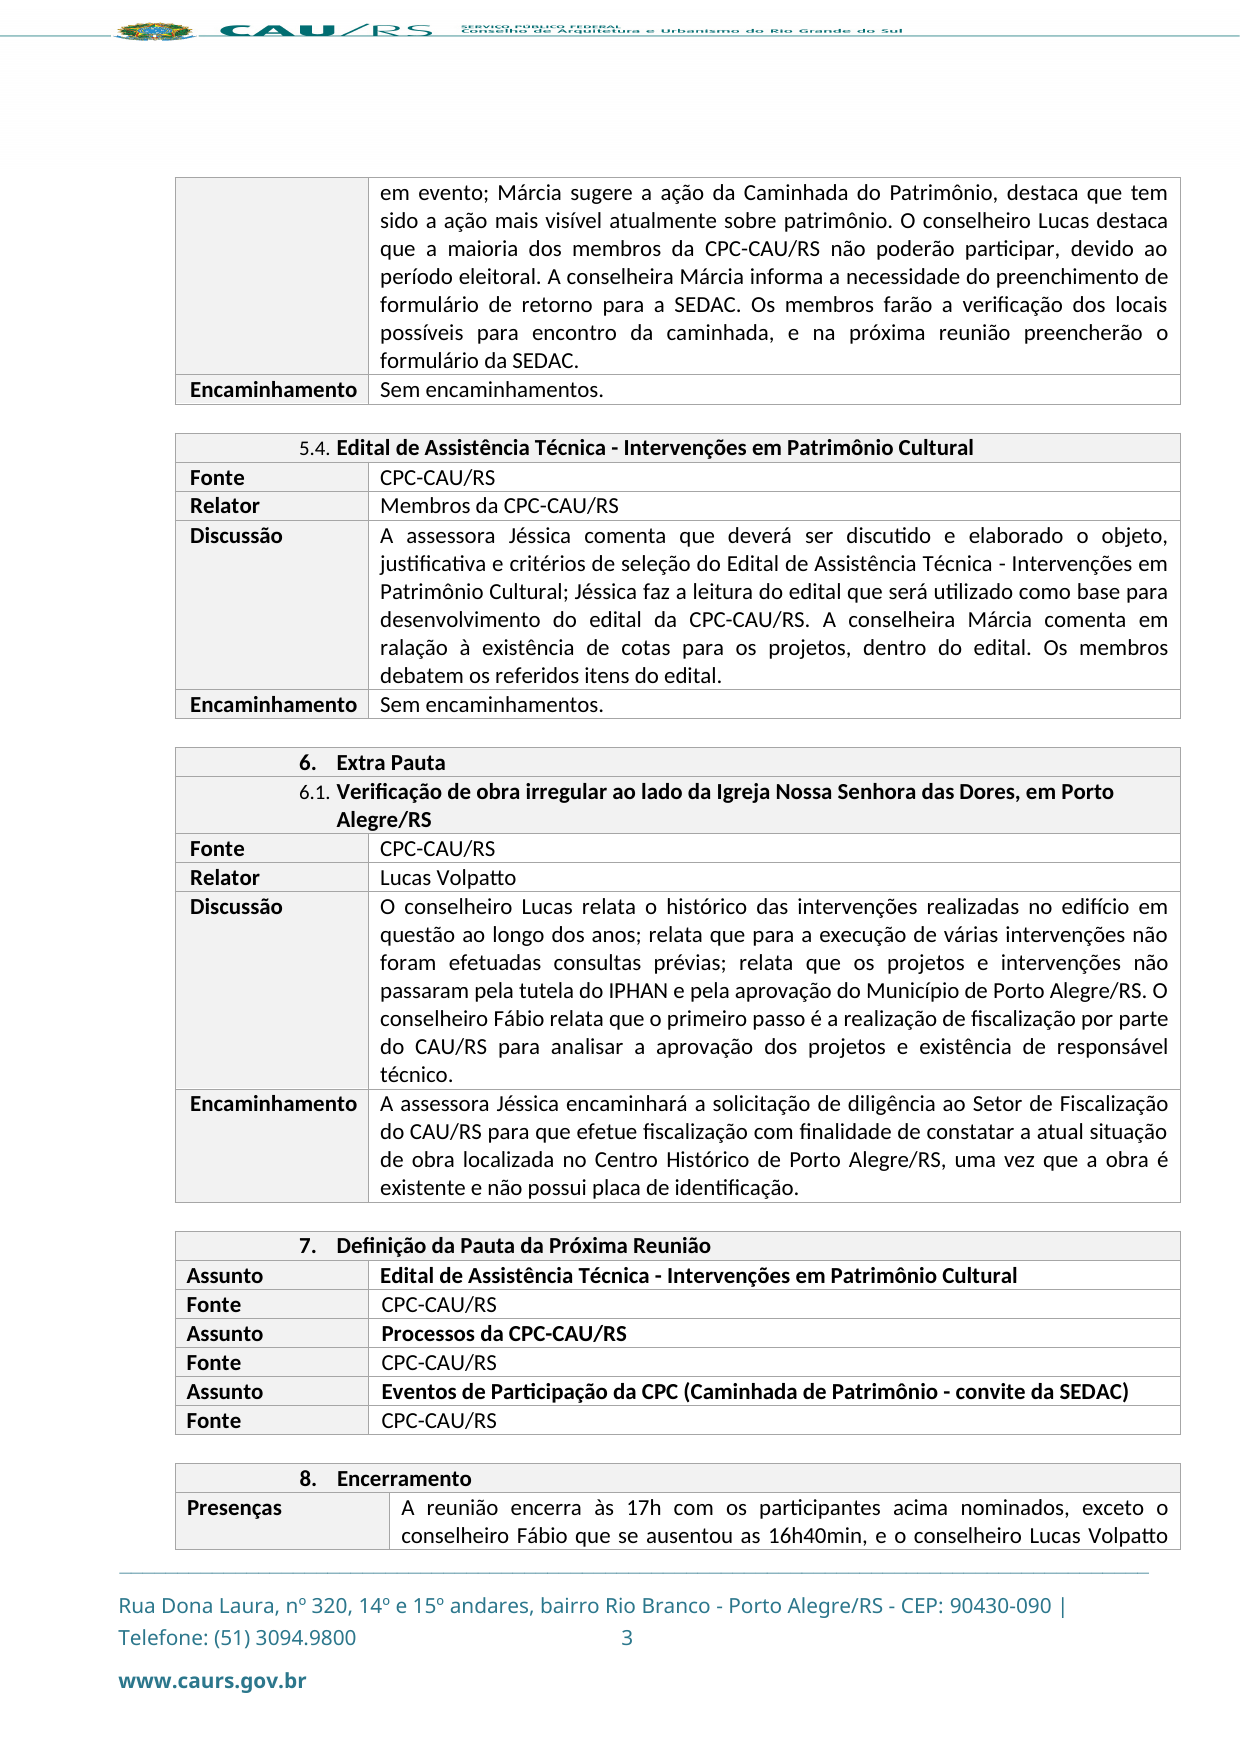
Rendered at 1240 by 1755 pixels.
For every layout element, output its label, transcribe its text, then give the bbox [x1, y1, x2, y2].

table_cell Eventos de Participação da CPC (Caminhada de Patrimônio - convite da SEDAC) [369, 1377, 1180, 1405]
table_cell Edital de Assistência Técnica - Intervenções em Patrimônio Cultural [176, 434, 1180, 462]
table_cell [176, 178, 368, 374]
table_cell Fonte [176, 1406, 368, 1434]
table_cell [175, 1203, 1181, 1231]
table_cell Verificação de obra irregular ao lado da Igreja Nossa Senhora das Dores, em Porto Alegre/RS [176, 777, 1180, 833]
table_cell [175, 1435, 1181, 1463]
table_cell Encaminhamento [176, 375, 368, 403]
table_cell A reunião encerra às 17h com os participantes acima nominados, exceto o conselheiro Fábio que se ausentou as 16h40min, e o conselheiro Lucas Volpatto [390, 1493, 1180, 1549]
table_cell CPC-CAU/RS [369, 1290, 1180, 1318]
table_cell Assunto [176, 1319, 368, 1347]
table_cell Extra Pauta [176, 748, 1180, 776]
table_cell Fonte [176, 463, 368, 491]
table_cell Encaminhamento [176, 690, 368, 718]
table_cell Fonte [176, 834, 368, 862]
table_cell CPC-CAU/RS [369, 463, 1180, 491]
table_cell em evento; Márcia sugere a ação da Caminhada do Patrimônio, destaca que tem sido a ação mais visível atualmente sobre patrimônio. O conselheiro Lucas destaca que a maioria dos membros da CPC-CAU/RS não poderão participar, devido ao período eleitoral. A conselheira Márcia informa a necessidade do preenchimento de formulário de retorno para a SEDAC. Os membros farão a verificação dos locais possíveis para encontro da caminhada, e na próxima reunião preencherão o formulário da SEDAC. [369, 178, 1180, 374]
table_cell Discussão [176, 521, 368, 689]
table_cell Definição da Pauta da Próxima Reunião [176, 1232, 1180, 1260]
table_cell Fonte [176, 1290, 368, 1318]
table_cell Assunto [176, 1377, 368, 1405]
table_cell O conselheiro Lucas relata o histórico das intervenções realizadas no edifício em questão ao longo dos anos; relata que para a execução de várias intervenções não foram efetuadas consultas prévias; relata que os projetos e intervenções não passaram pela tutela do IPHAN e pela aprovação do Município de Porto Alegre/RS. O conselheiro Fábio relata que o primeiro passo é a realização de fiscalização por parte do CAU/RS para analisar a aprovação dos projetos e existência de responsável técnico. [369, 892, 1180, 1088]
table_cell [175, 719, 1181, 747]
table_cell A assessora Jéssica comenta que deverá ser discutido e elaborado o objeto, justificativa e critérios de seleção do Edital de Assistência Técnica - Intervenções em Patrimônio Cultural; Jéssica faz a leitura do edital que será utilizado como base para desenvolvimento do edital da CPC-CAU/RS. A conselheira Márcia comenta em ralação à existência de cotas para os projetos, dentro do edital. Os membros debatem os referidos itens do edital. [369, 521, 1180, 689]
table_cell Assunto [176, 1261, 368, 1289]
table_cell Fonte [176, 1348, 368, 1376]
table_cell Relator [176, 863, 368, 891]
table_cell Sem encaminhamentos. [369, 690, 1180, 718]
table_cell CPC-CAU/RS [369, 834, 1180, 862]
table_cell A assessora Jéssica encaminhará a solicitação de diligência ao Setor de Fiscalização do CAU/RS para que efetue fiscalização com finalidade de constatar a atual situação de obra localizada no Centro Histórico de Porto Alegre/RS, uma vez que a obra é existente e não possui placa de identificação. [369, 1090, 1180, 1202]
table_cell CPC-CAU/RS [369, 1348, 1180, 1376]
table_cell Presenças [176, 1493, 389, 1549]
table_cell Discussão [176, 892, 368, 1088]
table_cell Processos da CPC-CAU/RS [369, 1319, 1180, 1347]
table_cell Membros da CPC-CAU/RS [369, 492, 1180, 520]
table_cell CPC-CAU/RS [369, 1406, 1180, 1434]
table_header Encerramento [176, 1464, 1180, 1492]
table_cell Encaminhamento [176, 1090, 368, 1202]
table_cell Sem encaminhamentos. [369, 375, 1180, 403]
table_cell [175, 405, 1181, 432]
table_cell Lucas Volpatto [369, 863, 1180, 891]
table_cell Relator [176, 492, 368, 520]
table_cell Edital de Assistência Técnica - Intervenções em Patrimônio Cultural [369, 1261, 1180, 1289]
